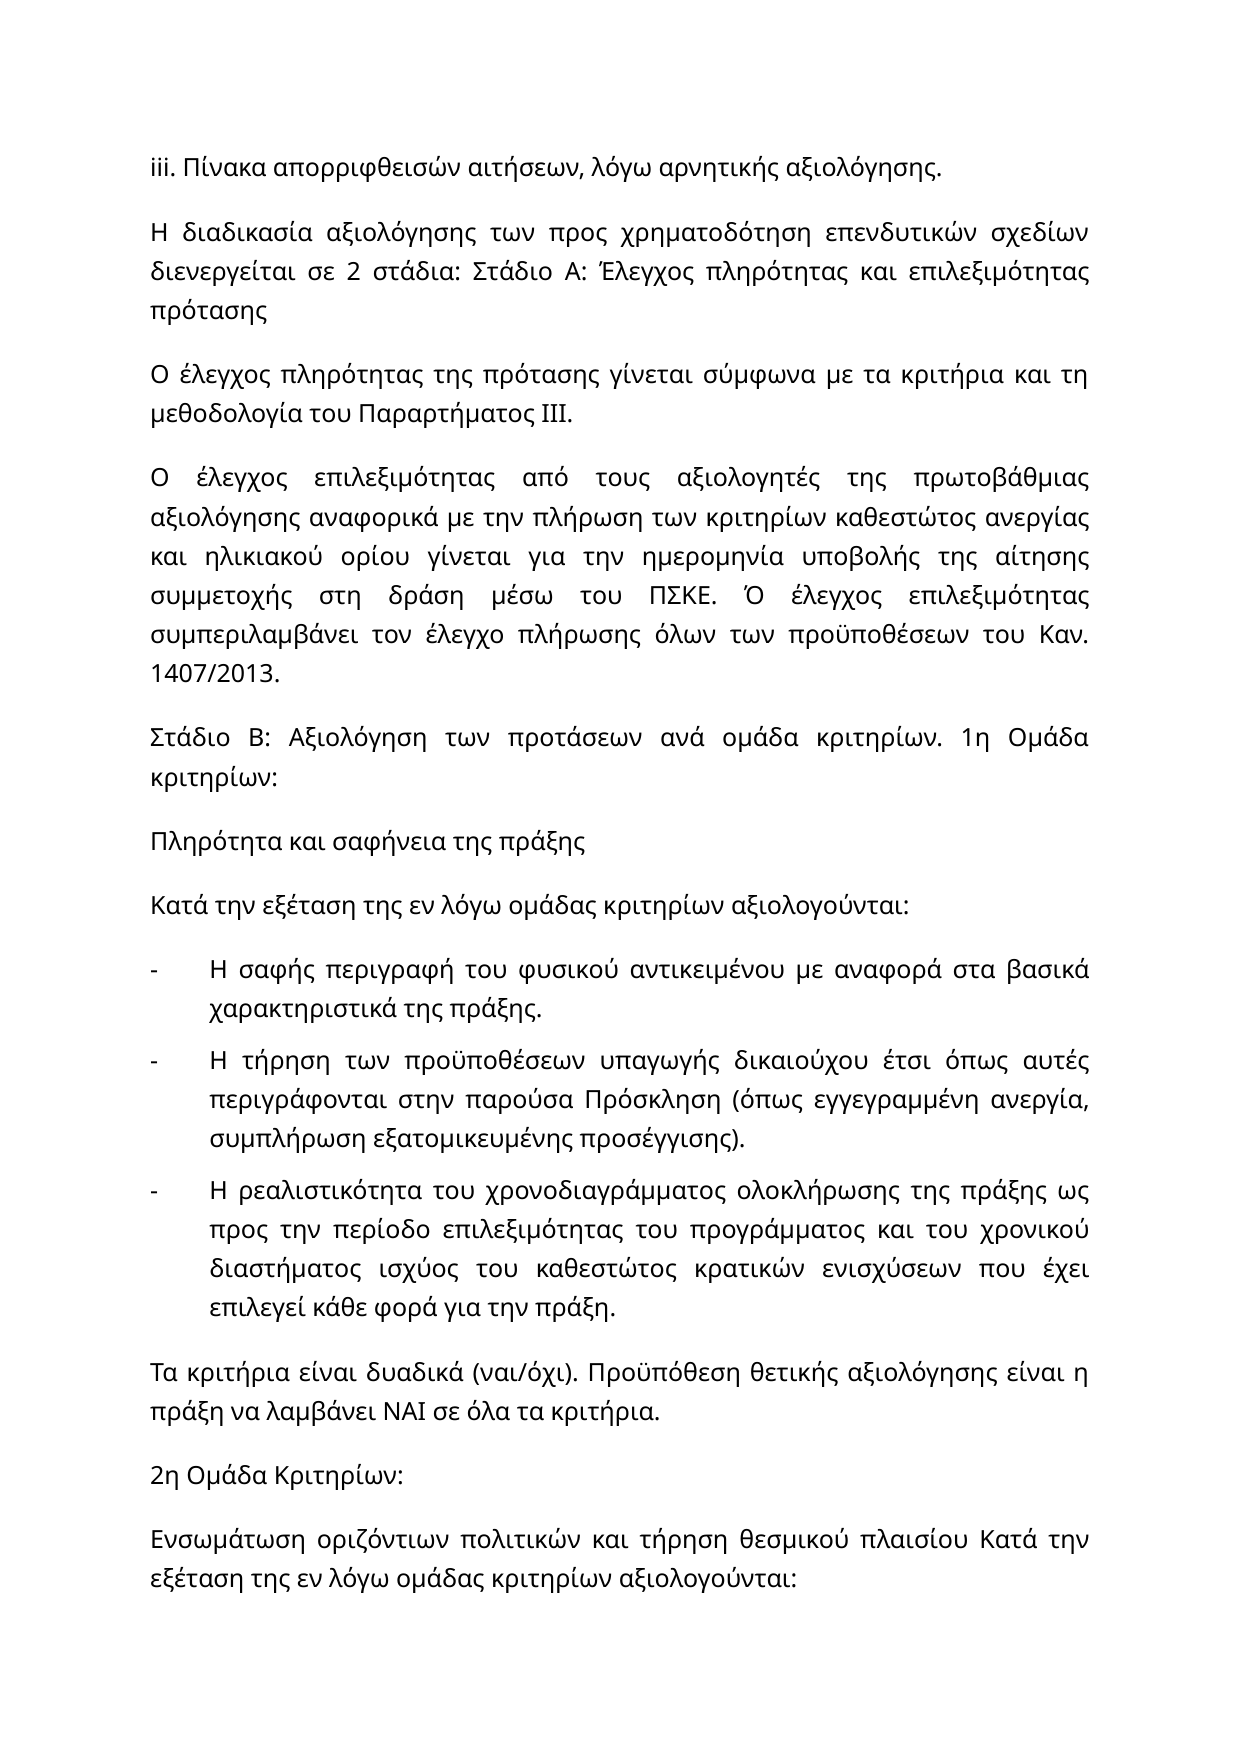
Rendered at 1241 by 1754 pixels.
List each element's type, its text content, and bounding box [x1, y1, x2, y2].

text Κατά την εξέταση της εν λόγω ομάδας κριτηρίων αξιολογούνται: [150, 887, 1090, 922]
text iii. Πίνακα απορριφθεισών αιτήσεων, λόγω αρνητικής αξιολόγησης. [150, 150, 1090, 184]
text Τα κριτήρια είναι δυαδικά (ναι/όχι). Προϋπόθεση θετικής αξιολόγησης είναι η πράξη να λαμβάνει ΝΑΙ σε όλα τα κριτήρια. [150, 1354, 1090, 1427]
text Η διαδικασία αξιολόγησης των προς χρηματοδότηση επενδυτικών σχεδίων διενεργείται σε 2 στάδια: Στάδιο Α: Έλεγχος πληρότητας και επιλεξιμότητας πρότασης [150, 214, 1090, 327]
list - Η τήρηση των προϋποθέσεων υπαγωγής δικαιούχου έτσι όπως αυτές περιγράφονται στην παρούσα Πρόσκληση (όπως εγγεγραμμένη ανεργία, συμπλήρωση εξατομικευμένης προσέγγισης). [150, 1042, 1090, 1155]
text Ενσωμάτωση οριζόντιων πολιτικών και τήρηση θεσμικού πλαισίου Κατά την εξέταση της εν λόγω ομάδας κριτηρίων αξιολογούνται: [150, 1522, 1090, 1595]
text Πληρότητα και σαφήνεια της πράξης [150, 823, 1090, 857]
list - Η σαφής περιγραφή του φυσικού αντικειμένου με αναφορά στα βασικά χαρακτηριστικά της πράξης. [150, 952, 1090, 1025]
list - Η ρεαλιστικότητα του χρονοδιαγράμματος ολοκλήρωσης της πράξης ως προς την περίοδο επιλεξιμότητας του προγράμματος και του χρονικού διαστήματος ισχύος του καθεστώτος κρατικών ενισχύσεων που έχει επιλεγεί κάθε φορά για την πράξη. [150, 1172, 1090, 1324]
text 2η Ομάδα Κριτηρίων: [150, 1457, 1090, 1492]
text Ο έλεγχος επιλεξιμότητας από τους αξιολογητές της πρωτοβάθμιας αξιολόγησης αναφορικά με την πλήρωση των κριτηρίων καθεστώτος ανεργίας και ηλικιακού ορίου γίνεται για την ημερομηνία υποβολής της αίτησης συμμετοχής στη δράση μέσω του ΠΣΚΕ. Ό έλεγχος επιλεξιμότητας συμπεριλαμβάνει τον έλεγχο πλήρωσης όλων των προϋποθέσεων του Καν. 1407/2013. [150, 460, 1090, 690]
text Ο έλεγχος πληρότητας της πρότασης γίνεται σύμφωνα με τα κριτήρια και τη μεθοδολογία του Παραρτήματος ΙΙΙ. [150, 357, 1090, 430]
text Στάδιο Β: Αξιολόγηση των προτάσεων ανά ομάδα κριτηρίων. 1η Ομάδα κριτηρίων: [150, 720, 1090, 793]
